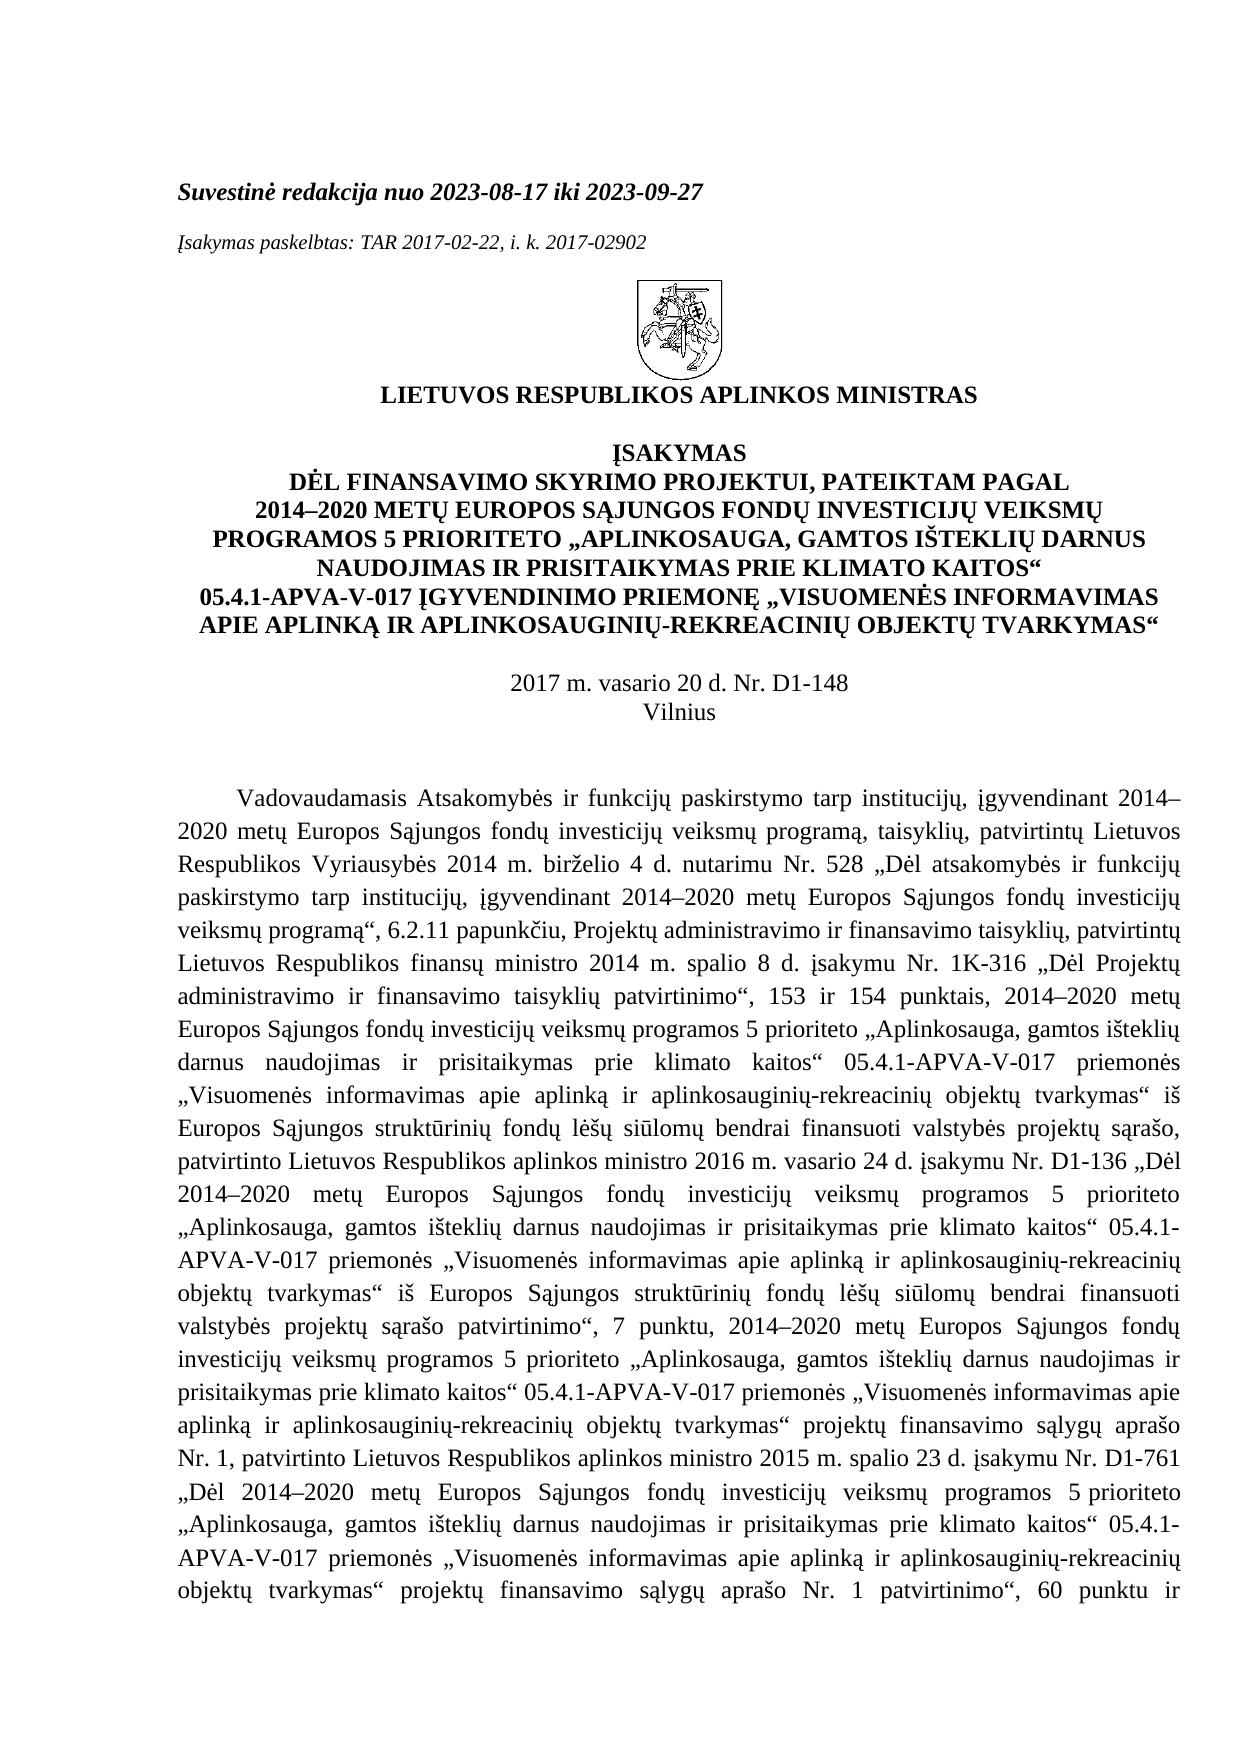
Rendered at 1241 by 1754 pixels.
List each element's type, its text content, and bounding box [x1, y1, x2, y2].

text 2017 m. vasario 20 d. Nr. D1-148 [177, 668, 1181, 697]
text 05.4.1-APVA-V-017 ĮGYVENDINIMO PRIEMONĘ „VISUOMENĖS INFORMAVIMAS APIE APLINKĄ IR APLINKOSAUGINIŲ-REKREACINIŲ OBJEKTŲ TVARKYMAS“ [177, 582, 1181, 639]
text Vadovaudamasis Atsakomybės ir funkcijų paskirstymo tarp institucijų, įgyvendinant 2014–2020 metų Europos Sąjungos fondų investicijų veiksmų programą, taisyklių, patvirtintų Lietuvos Respublikos Vyriausybės 2014 m. birželio 4 d. nutarimu Nr. 528 „Dėl atsakomybės ir funkcijų paskirstymo tarp institucijų, įgyvendinant 2014–2020 metų Europos Sąjungos fondų investicijų veiksmų programą“, 6.2.11 papunkčiu, Projektų administravimo ir finansavimo taisyklių, patvirtintų Lietuvos Respublikos finansų ministro 2014 m. spalio 8 d. įsakymu Nr. 1K-316 „Dėl Projektų administravimo ir finansavimo taisyklių patvirtinimo“, 153 ir 154 punktais, 2014–2020 metų Europos Sąjungos fondų investicijų veiksmų programos 5 prioriteto „Aplinkosauga, gamtos išteklių darnus naudojimas ir prisitaikymas prie klimato kaitos“ 05.4.1-APVA-V-017 priemonės „Visuomenės informavimas apie aplinką ir aplinkosauginių-rekreacinių objektų tvarkymas“ iš Europos Sąjungos struktūrinių fondų lėšų siūlomų bendrai finansuoti valstybės projektų sąrašo, patvirtinto Lietuvos Respublikos aplinkos ministro 2016 m. vasario 24 d. įsakymu Nr. D1-136 „Dėl 2014–2020 metų Europos Sąjungos fondų investicijų veiksmų programos 5 prioriteto „Aplinkosauga, gamtos išteklių darnus naudojimas ir prisitaikymas prie klimato kaitos“ 05.4.1-APVA-V-017 priemonės „Visuomenės informavimas apie aplinką ir aplinkosauginių-rekreacinių objektų tvarkymas“ iš Europos Sąjungos struktūrinių fondų lėšų siūlomų bendrai finansuoti valstybės projektų sąrašo patvirtinimo“, 7 punktu, 2014–2020 metų Europos Sąjungos fondų investicijų veiksmų programos 5 prioriteto „Aplinkosauga, gamtos išteklių darnus naudojimas ir prisitaikymas prie klimato kaitos“ 05.4.1-APVA-V-017 priemonės „Visuomenės informavimas apie aplinką ir aplinkosauginių-rekreacinių objektų tvarkymas“ projektų finansavimo sąlygų aprašo Nr. 1, patvirtinto Lietuvos Respublikos aplinkos ministro 2015 m. spalio 23 d. įsakymu Nr. D1-761 „Dėl 2014–2020 metų Europos Sąjungos fondų investicijų veiksmų programos 5 prioriteto „Aplinkosauga, gamtos išteklių darnus naudojimas ir prisitaikymas prie klimato kaitos“ 05.4.1-APVA-V-017 priemonės „Visuomenės informavimas apie aplinką ir aplinkosauginių-rekreacinių objektų tvarkymas“ projektų finansavimo sąlygų aprašo Nr. 1 patvirtinimo“, 60 punktu ir [177, 783, 1181, 1604]
text Įsakymas paskelbtas: TAR 2017-02-22, i. k. 2017-02902 [177, 230, 1181, 254]
text LIETUVOS RESPUBLIKOS APLINKOS MINISTRAS [177, 381, 1181, 409]
text Vilnius [177, 697, 1181, 726]
text 2014–2020 METŲ EUROPOS SĄJUNGOS FONDŲ INVESTICIJŲ VEIKSMŲ PROGRAMOS 5 PRIORITETO „APLINKOSAUGA, GAMTOS IŠTEKLIŲ DARNUS NAUDOJIMAS IR PRISITAIKYMAS PRIE KLIMATO KAITOS“ [177, 496, 1181, 582]
text ĮSAKYMAS [177, 438, 1181, 467]
text Suvestinė redakcija nuo 2023-08-17 iki 2023-09-27 [177, 177, 1181, 206]
text DĖL FINANSAVIMO SKYRIMO PROJEKTUI, PATEIKTAM PAGAL [177, 467, 1181, 496]
